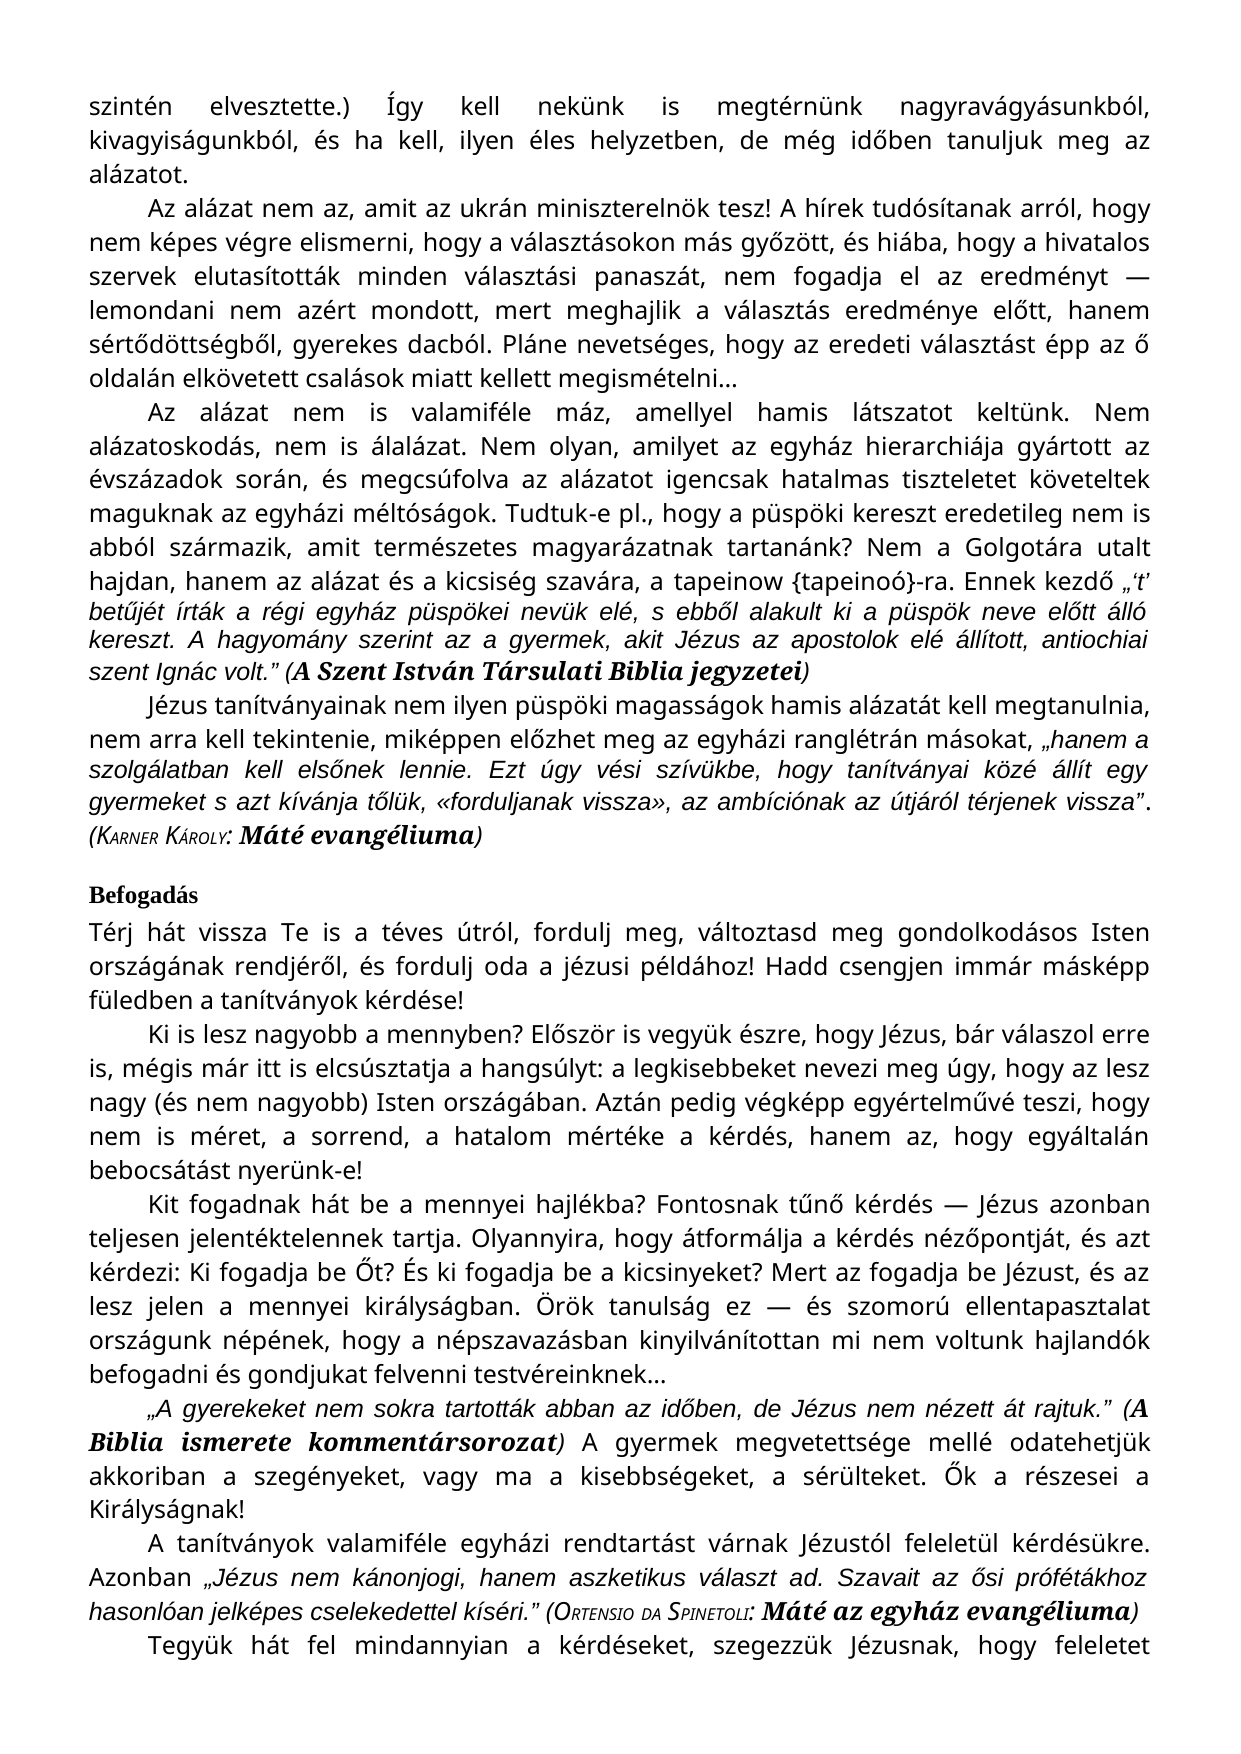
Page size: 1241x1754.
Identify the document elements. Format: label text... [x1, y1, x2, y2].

subtitle Befogadás [88, 881, 1152, 909]
text Kit fogadnak hát be a mennyei hajlékba? Fontosnak tűnő kérdés — Jézus azonban teljesen jelentéktelennek tartja. Olyannyira, hogy átformálja a kérdés nézőpontját, és azt kérdezi: Ki fogadja be Őt? És ki fogadja be a kicsinyeket? Mert az fogadja be Jézust, és az lesz jelen a mennyei királyságban. Örök tanulság ez — és szomorú ellentapasztalat országunk népének, hogy a népszavazásban kinyilvánítottan mi nem voltunk hajlandók befogadni és gondjukat felvenni testvéreinknek… [88, 1187, 1152, 1390]
text Jézus tanítványainak nem ilyen püspöki magasságok hamis alázatát kell megtanulnia, nem arra kell tekintenie, miképpen előzhet meg az egyházi ranglétrán másokat, „hanem a szolgálatban kell elsőnek lennie. Ezt úgy vési szívükbe, hogy tanítványai közé állít egy gyermeket s azt kívánja tőlük, «forduljanak vissza», az ambíciónak az útjáról térjenek vissza”. (Karner Károly: Máté evangéliuma) [88, 688, 1152, 852]
text Térj hát vissza Te is a téves útról, fordulj meg, változtasd meg gondolkodásos Isten országának rendjéről, és fordulj oda a jézusi példához! Hadd csengjen immár másképp füledben a tanítványok kérdése! [88, 915, 1152, 1017]
text „A gyerekeket nem sokra tartották abban az időben, de Jézus nem nézett át rajtuk.” (A Biblia ismerete kommentársorozat) A gyermek megvetettsége mellé odatehetjük akkoriban a szegényeket, vagy ma a kisebbségeket, a sérülteket. Ők a részesei a Királyságnak! [88, 1390, 1152, 1526]
text Ki is lesz nagyobb a mennyben? Először is vegyük észre, hogy Jézus, bár válaszol erre is, mégis már itt is elcsúsztatja a hangsúlyt: a legkisebbeket nevezi meg úgy, hogy az lesz nagy (és nem nagyobb) Isten országában. Aztán pedig végképp egyértelművé teszi, hogy nem is méret, a sorrend, a hatalom mértéke a kérdés, hanem az, hogy egyáltalán bebocsátást nyerünk‑e! [88, 1017, 1152, 1187]
text Az alázat nem is valamiféle máz, amellyel hamis látszatot keltünk. Nem alázatoskodás, nem is álalázat. Nem olyan, amilyet az egyház hierarchiája gyártott az évszázadok során, és megcsúfolva az alázatot igencsak hatalmas tiszteletet követeltek maguknak az egyházi méltóságok. Tudtuk‑e pl., hogy a püspöki kereszt eredetileg nem is abból származik, amit természetes magyarázatnak tartanánk? Nem a Golgotára utalt hajdan, hanem az alázat és a kicsiség szavára, a tapeinow {tapeinoó}-ra. Ennek kezdő „‘t’ betűjét írták a régi egyház püspökei nevük elé, s ebből alakult ki a püspök neve előtt álló kereszt. A hagyomány szerint az a gyermek, akit Jézus az apostolok elé állított, antiochiai szent Ignác volt.” (A Szent István Társulati Biblia jegyzetei) [88, 394, 1152, 688]
text A tanítványok valamiféle egyházi rendtartást várnak Jézustól feleletül kérdésükre. Azonban „Jézus nem kánonjogi, hanem aszketikus választ ad. Szavait az ősi prófétákhoz hasonlóan jelképes cselekedettel kíséri.” (Ortensio da Spinetoli: Máté az egyház evangéliuma) [88, 1526, 1152, 1628]
text szintén elvesztette.) Így kell nekünk is megtérnünk nagyravágyásunkból, kivagyiságunkból, és ha kell, ilyen éles helyzetben, de még időben tanuljuk meg az alázatot. [88, 88, 1152, 190]
text Tegyük hát fel mindannyian a kérdéseket, szegezzük Jézusnak, hogy feleletet [88, 1628, 1152, 1662]
text Az alázat nem az, amit az ukrán miniszterelnök tesz! A hírek tudósítanak arról, hogy nem képes végre elismerni, hogy a választásokon más győzött, és hiába, hogy a hivatalos szervek elutasították minden választási panaszát, nem fogadja el az eredményt — lemondani nem azért mondott, mert meghajlik a választás eredménye előtt, hanem sértődöttségből, gyerekes dacból. Pláne nevetséges, hogy az eredeti választást épp az ő oldalán elkövetett csalások miatt kellett megismételni… [88, 190, 1152, 394]
